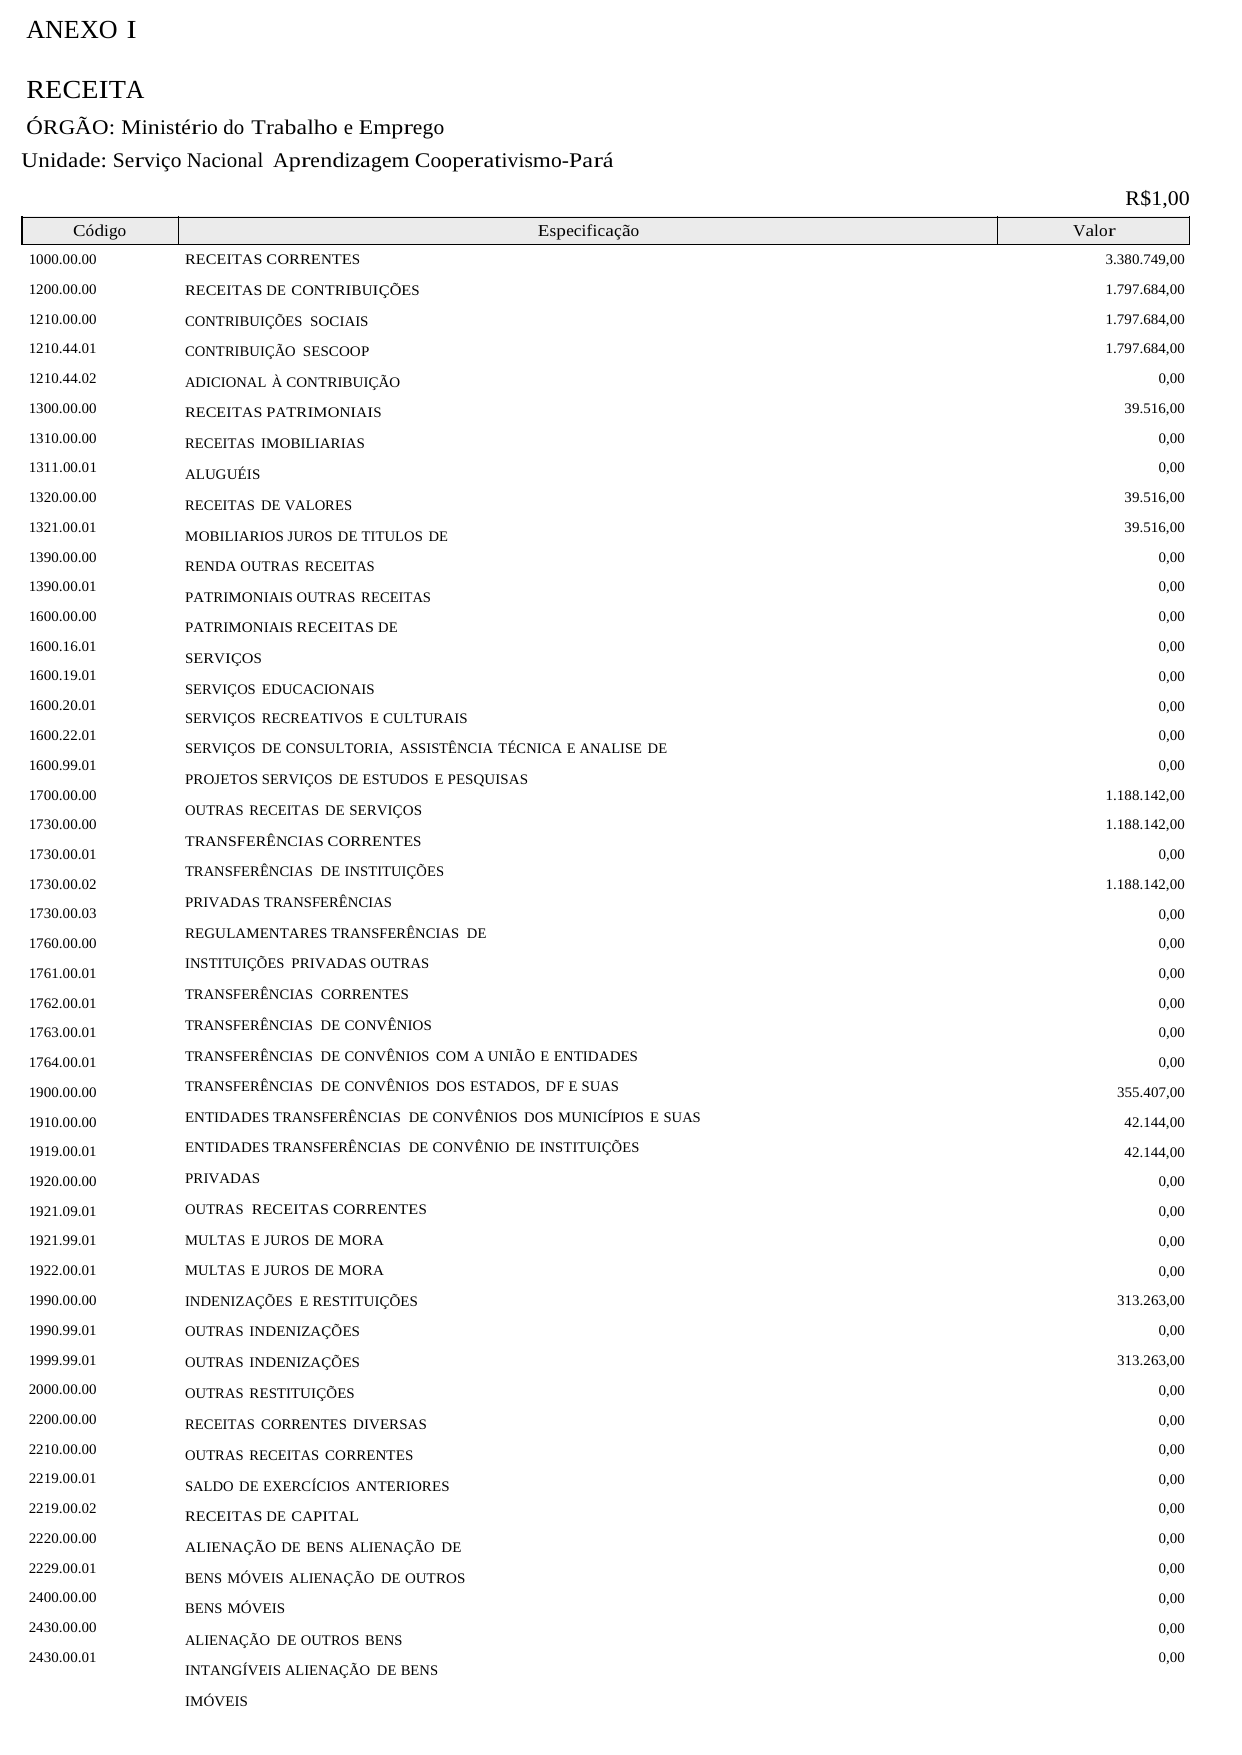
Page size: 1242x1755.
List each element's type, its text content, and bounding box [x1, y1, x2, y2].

table_header Valor [998, 218, 1189, 244]
table_cell 3.380.749,00 1.797.684,00 1.797.684,00 1.797.684,00 0,00 39.516,00 0,00 0,00 39.516,00 39.516,00 0,00 0,00 0,00 0,00 0,00 0,00 0,00 0,00 1.188.142,00 1.188.142,00 0,00 1.188.142,00 0,00 0,00 0,00 0,00 0,00 0,00 355.407,00 42.144,00 42.144,00 0,00 0,00 0,00 0,00 313.263,00 0,00 313.263,00 0,00 0,00 0,00 0,00 0,00 0,00 0,00 0,00 0,00 0,00 [998, 245, 1189, 1723]
table_header Especificação [179, 218, 997, 244]
table_cell RECEITAS CORRENTES RECEITAS DE CONTRIBUIÇÕES CONTRIBUIÇÕES SOCIAIS CONTRIBUIÇÃO SESCOOP ADICIONAL À CONTRIBUIÇÃO RECEITAS PATRIMONIAIS RECEITAS IMOBILIARIAS ALUGUÉIS RECEITAS DE VALORES MOBILIARIOS JUROS DE TITULOS DE RENDA OUTRAS RECEITAS PATRIMONIAIS OUTRAS RECEITAS PATRIMONIAIS RECEITAS DE SERVIÇOS SERVIÇOS EDUCACIONAIS SERVIÇOS RECREATIVOS E CULTURAIS SERVIÇOS DE CONSULTORIA, ASSISTÊNCIA TÉCNICA E ANALISE DE PROJETOS SERVIÇOS DE ESTUDOS E PESQUISAS OUTRAS RECEITAS DE SERVIÇOS TRANSFERÊNCIAS CORRENTES TRANSFERÊNCIAS DE INSTITUIÇÕES PRIVADAS TRANSFERÊNCIAS REGULAMENTARES TRANSFERÊNCIAS DE INSTITUIÇÕES PRIVADAS OUTRAS TRANSFERÊNCIAS CORRENTES TRANSFERÊNCIAS DE CONVÊNIOS TRANSFERÊNCIAS DE CONVÊNIOS COM A UNIÃO E ENTIDADES TRANSFERÊNCIAS DE CONVÊNIOS DOS ESTADOS, DF E SUAS ENTIDADES TRANSFERÊNCIAS DE CONVÊNIOS DOS MUNICÍPIOS E SUAS ENTIDADES TRANSFERÊNCIAS DE CONVÊNIO DE INSTITUIÇÕES PRIVADAS OUTRAS RECEITAS CORRENTES MULTAS E JUROS DE MORA MULTAS E JUROS DE MORA INDENIZAÇÕES E RESTITUIÇÕES OUTRAS INDENIZAÇÕES OUTRAS INDENIZAÇÕES OUTRAS RESTITUIÇÕES RECEITAS CORRENTES DIVERSAS OUTRAS RECEITAS CORRENTES SALDO DE EXERCÍCIOS ANTERIORES RECEITAS DE CAPITAL ALIENAÇÃO DE BENS ALIENAÇÃO DE BENS MÓVEIS ALIENAÇÃO DE OUTROS BENS MÓVEIS ALIENAÇÃO DE OUTROS BENS INTANGÍVEIS ALIENAÇÃO DE BENS IMÓVEIS ALIENAÇÃO DE OUTROS BENS IMÓVEIS TRANSFERÊNCIAS DE CAPITAL TRANSFERÊNCIAS DE INSTITUIÇÕES PRIVADAS TRANSFERÊNCIAS DE INSTITUIÇÕES PRIVADAS [178, 245, 997, 1723]
table_header Código [23, 218, 178, 244]
table_cell 1000.00.00 1200.00.00 1210.00.00 1210.44.01 1210.44.02 1300.00.00 1310.00.00 1311.00.01 1320.00.00 1321.00.01 1390.00.00 1390.00.01 1600.00.00 1600.16.01 1600.19.01 1600.20.01 1600.22.01 1600.99.01 1700.00.00 1730.00.00 1730.00.01 1730.00.02 1730.00.03 1760.00.00 1761.00.01 1762.00.01 1763.00.01 1764.00.01 1900.00.00 1910.00.00 1919.00.01 1920.00.00 1921.09.01 1921.99.01 1922.00.01 1990.00.00 1990.99.01 1999.99.01 2000.00.00 2200.00.00 2210.00.00 2219.00.01 2219.00.02 2220.00.00 2229.00.01 2400.00.00 2430.00.00 2430.00.01 [22, 245, 178, 1723]
